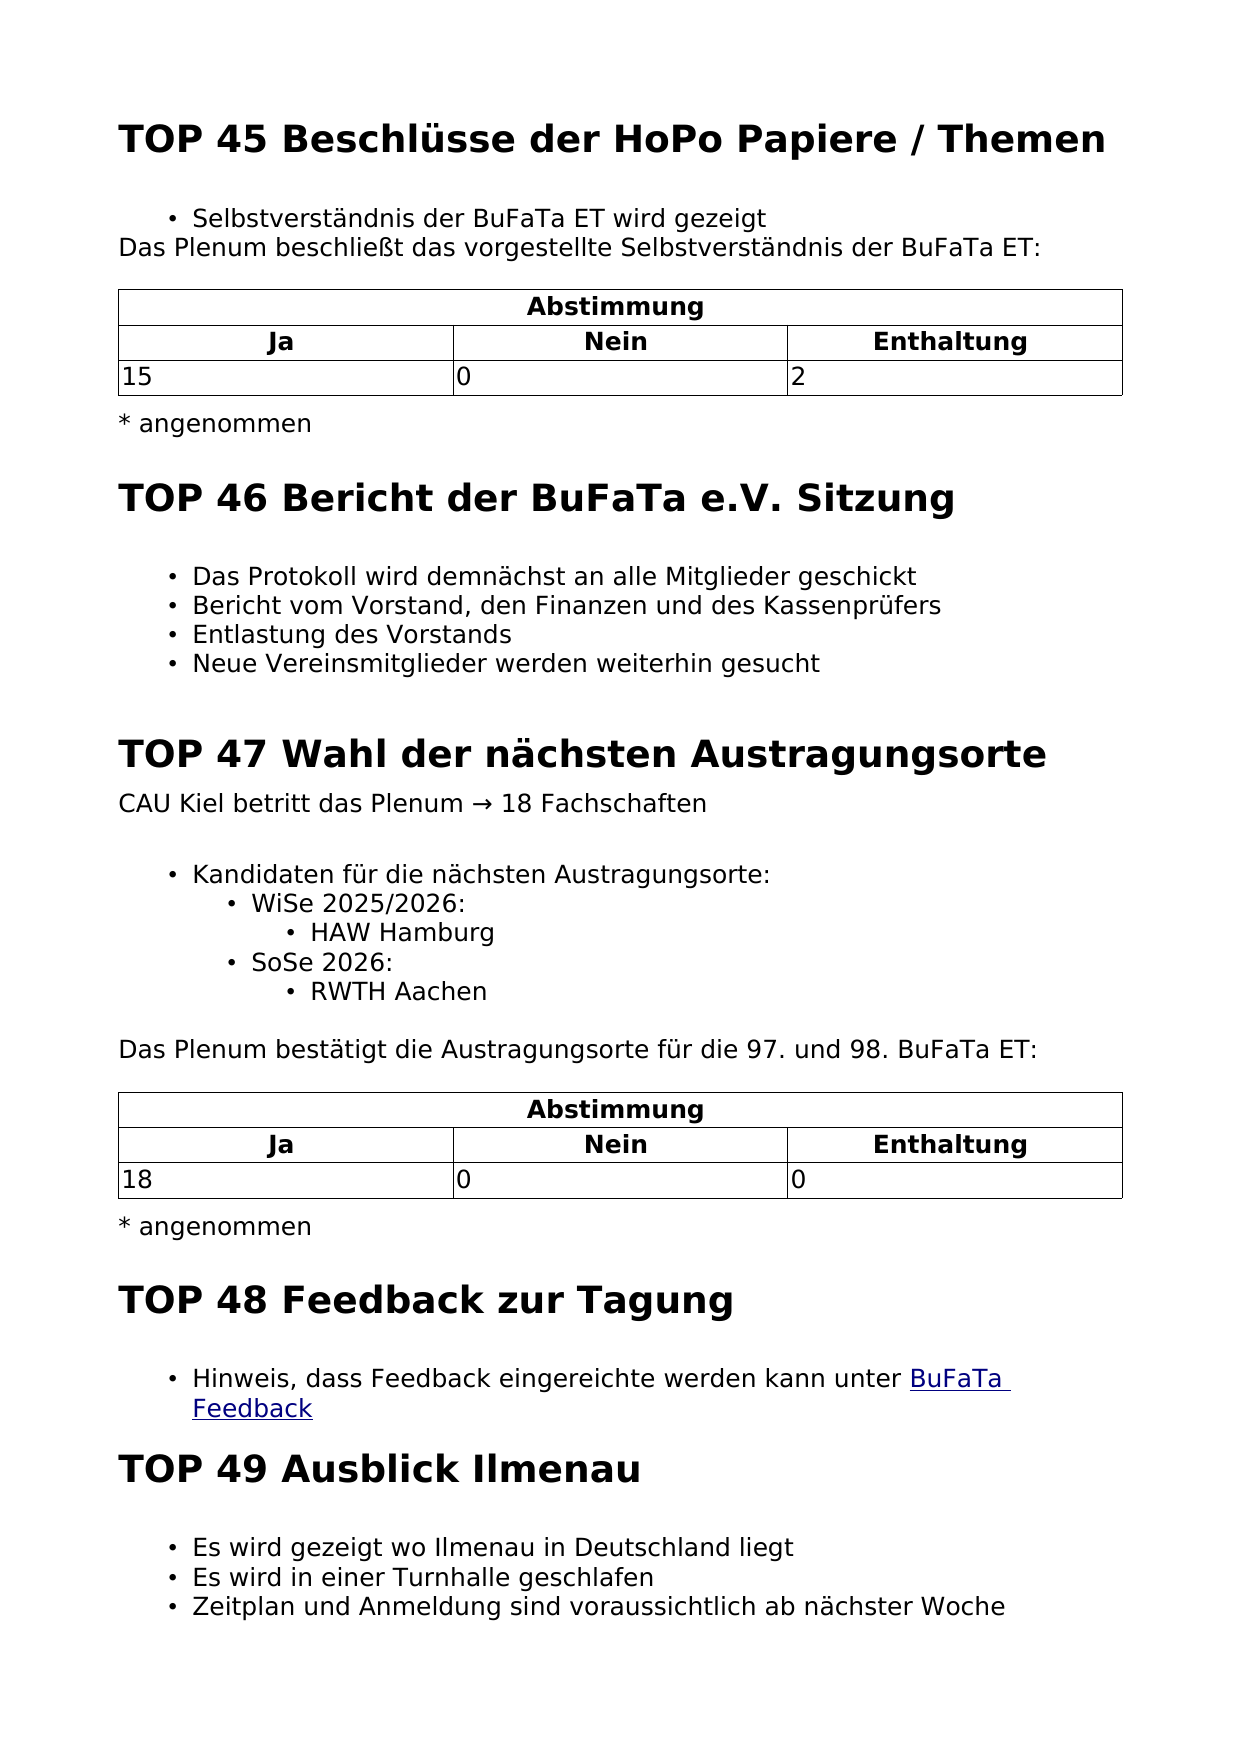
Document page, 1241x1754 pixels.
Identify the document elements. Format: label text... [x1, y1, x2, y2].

list Bericht vom Vorstand, den Finanzen und des Kassenprüfers [177, 591, 1122, 620]
list Zeitplan und Anmeldung sind voraussichtlich ab nächster Woche [177, 1592, 1122, 1621]
table_cell 18 [119, 1163, 453, 1197]
table_cell Ja [119, 326, 453, 359]
text Das Plenum bestätigt die Austragungsorte für die 97. und 98. BuFaTa ET: [118, 1036, 1122, 1065]
table_cell Ja [119, 1128, 453, 1162]
list Selbstverständnis der BuFaTa ET wird gezeigt [177, 204, 1122, 233]
text * angenommen [118, 409, 1122, 439]
subtitle TOP 47 Wahl der nächsten Austragungsorte [118, 733, 1122, 777]
table_cell 2 [788, 361, 1122, 395]
list Neue Vereinsmitglieder werden weiterhin gesucht [177, 649, 1122, 678]
list WiSe 2025/2026: [236, 889, 1122, 919]
table_cell 15 [119, 361, 453, 395]
table_cell 0 [454, 1163, 787, 1197]
list Es wird in einer Turnhalle geschlafen [177, 1563, 1122, 1592]
subtitle TOP 48 Feedback zur Tagung [118, 1279, 1122, 1323]
table_cell 0 [788, 1163, 1122, 1197]
text * angenommen [118, 1212, 1122, 1241]
list HAW Hamburg [295, 919, 1122, 948]
table_cell Nein [454, 326, 787, 359]
list Entlastung des Vorstands [177, 620, 1122, 649]
list Es wird gezeigt wo Ilmenau in Deutschland liegt [177, 1533, 1122, 1563]
table_header Abstimmung [119, 290, 1122, 324]
table_cell Nein [454, 1128, 787, 1162]
text CAU Kiel betritt das Plenum → 18 Fachschaften [118, 789, 1122, 818]
table_cell Enthaltung [788, 1128, 1122, 1162]
list RWTH Aachen [295, 977, 1122, 1006]
list SoSe 2026: [236, 948, 1122, 977]
subtitle TOP 45 Beschlüsse der HoPo Papiere / Themen [118, 118, 1122, 162]
text Das Plenum beschließt das vorgestellte Selbstverständnis der BuFaTa ET: [118, 233, 1122, 262]
subtitle TOP 49 Ausblick Ilmenau [118, 1448, 1122, 1492]
list Das Protokoll wird demnächst an alle Mitglieder geschickt [177, 562, 1122, 591]
subtitle TOP 46 Bericht der BuFaTa e.V. Sitzung [118, 476, 1122, 520]
table_cell 0 [454, 361, 787, 395]
list Kandidaten für die nächsten Austragungsorte: [177, 860, 1122, 889]
table_cell Enthaltung [788, 326, 1122, 359]
table_header Abstimmung [119, 1093, 1122, 1127]
list Hinweis, dass Feedback eingereichte werden kann unter BuFaTa Feedback [177, 1364, 1122, 1423]
